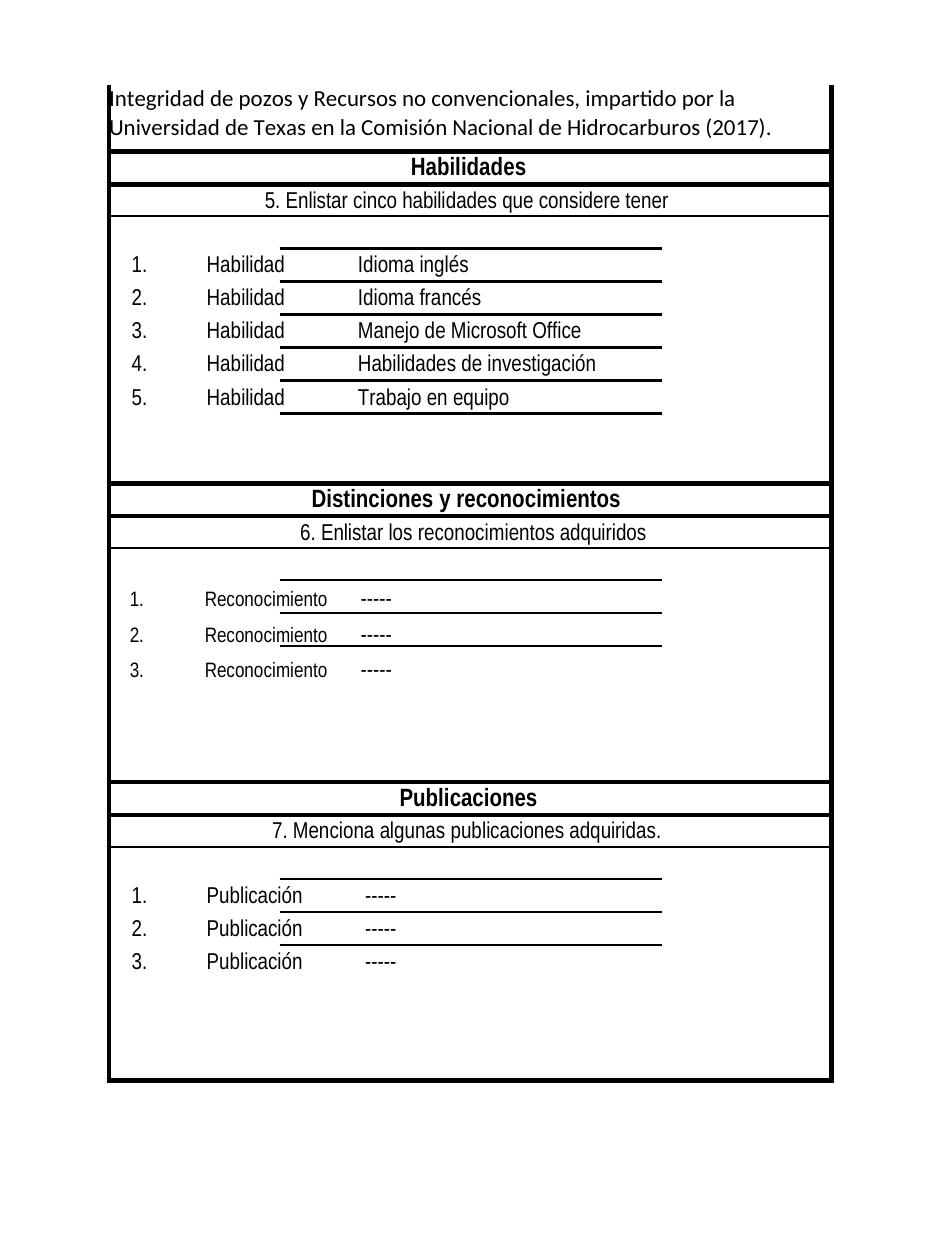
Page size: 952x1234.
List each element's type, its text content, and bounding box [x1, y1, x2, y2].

table_cell Distinciones y reconocimientos [111, 486, 829, 514]
table_cell Publicaciones [111, 784, 829, 812]
table_cell 7. Menciona algunas publicaciones adquiridas. [111, 817, 829, 846]
table_cell 5. Enlistar cinco habilidades que considere tener [111, 187, 829, 215]
table_header Integridad de pozos y Recursos no convencionales, impartido por la Universidad de Texas en la Comisión Nacional de Hidrocarburos (2017). [111, 85, 829, 149]
table_cell Habilidad Idioma inglés Habilidad Idioma francés Habilidad Manejo de Microsoft Office Habilidad Habilidades de investigación Habilidad Trabajo en equipo [111, 217, 829, 481]
table_cell Habilidades [111, 154, 829, 182]
table_cell Reconocimiento ----- Reconocimiento ----- Reconocimiento ----- [111, 549, 829, 779]
table_cell Publicación ----- Publicación ----- Publicación ----- [111, 848, 829, 1078]
table_cell 6. Enlistar los reconocimientos adquiridos [111, 518, 829, 547]
